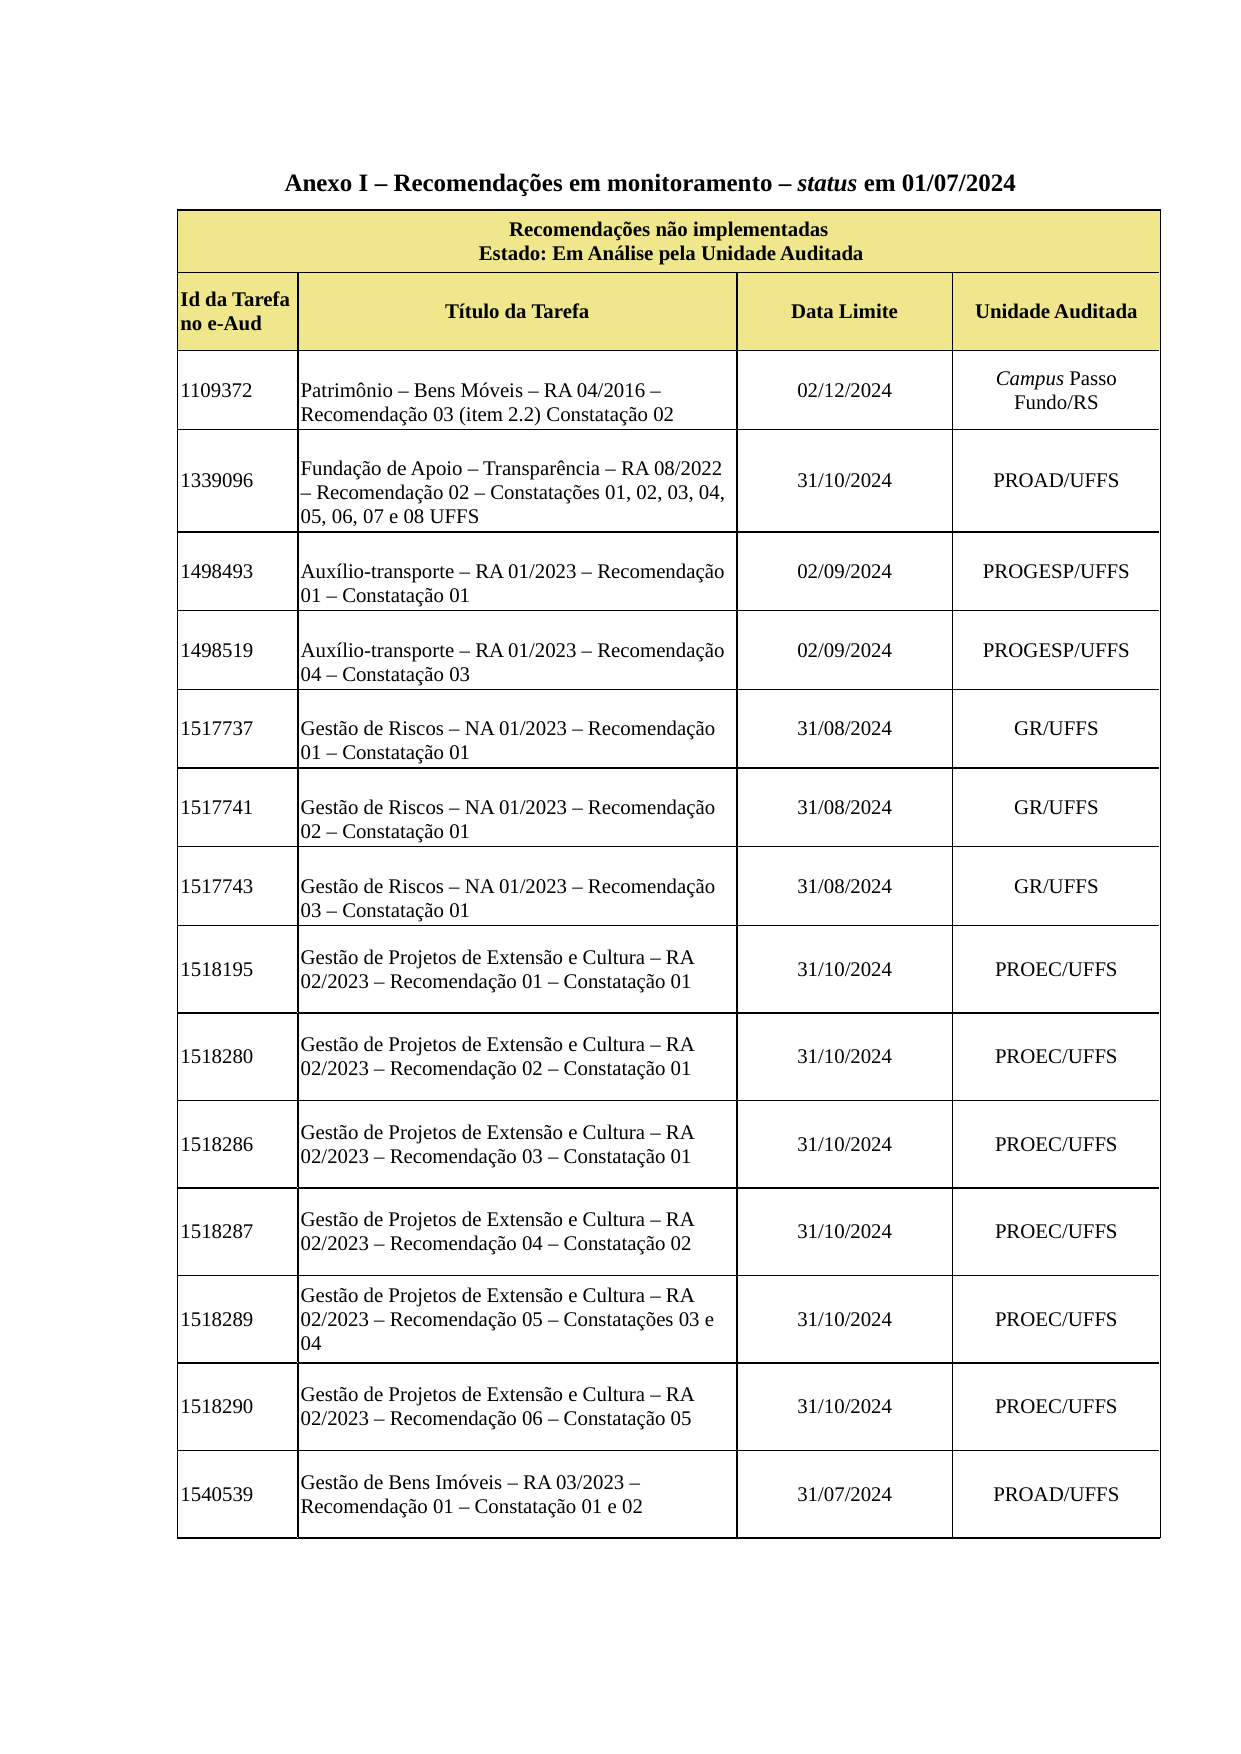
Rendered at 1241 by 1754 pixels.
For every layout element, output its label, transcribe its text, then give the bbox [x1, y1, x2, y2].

table_cell Unidade Auditada [953, 272, 1160, 350]
table_cell 31/08/2024 [738, 690, 952, 767]
table_header Recomendações não implementadas Estado: Em Análise pela Unidade Auditada [178, 211, 1160, 272]
table_cell GR/UFFS [953, 689, 1160, 767]
table_cell Gestão de Riscos – NA 01/2023 – Recomendação 02 – Constatação 01 [299, 769, 736, 846]
subtitle Anexo I – Recomendações em monitoramento – status em 01/07/2024 [177, 168, 1122, 197]
table_cell PROAD/UFFS [953, 429, 1160, 531]
table_cell 31/10/2024 [738, 430, 952, 531]
table_cell PROEC/UFFS [953, 1187, 1160, 1274]
table_cell 31/10/2024 [738, 926, 952, 1012]
table_cell 1518290 [178, 1364, 297, 1449]
table_cell Gestão de Projetos de Extensão e Cultura – RA 02/2023 – Recomendação 03 – Constatação 01 [299, 1101, 736, 1187]
table_cell Gestão de Projetos de Extensão e Cultura – RA 02/2023 – Recomendação 04 – Constatação 02 [299, 1189, 736, 1274]
table_cell Título da Tarefa [299, 273, 736, 350]
table_cell PROGESP/UFFS [953, 531, 1160, 610]
table_cell 1498493 [178, 533, 297, 610]
table_cell 31/10/2024 [738, 1276, 952, 1362]
table_cell PROEC/UFFS [953, 925, 1160, 1012]
table_cell Gestão de Projetos de Extensão e Cultura – RA 02/2023 – Recomendação 01 – Constatação 01 [299, 926, 736, 1012]
table_cell PROEC/UFFS [953, 1012, 1160, 1099]
table_cell 1540539 [178, 1451, 297, 1537]
table_cell Auxílio-transporte – RA 01/2023 – Recomendação 04 – Constatação 03 [299, 611, 736, 689]
table_cell Gestão de Projetos de Extensão e Cultura – RA 02/2023 – Recomendação 05 – Constatações 03 e 04 [299, 1276, 736, 1362]
table_cell PROGESP/UFFS [953, 610, 1160, 689]
table_cell Data Limite [738, 273, 952, 350]
table_cell 1518195 [178, 926, 297, 1012]
table_cell 02/09/2024 [738, 533, 952, 610]
table_cell Gestão de Riscos – NA 01/2023 – Recomendação 03 – Constatação 01 [299, 847, 736, 924]
table_cell 31/10/2024 [738, 1189, 952, 1274]
table_cell 1518287 [178, 1189, 297, 1274]
table_cell 1517741 [178, 769, 297, 846]
table_cell PROEC/UFFS [953, 1100, 1160, 1187]
table_cell 1518286 [178, 1101, 297, 1187]
table_cell GR/UFFS [953, 767, 1160, 846]
table_cell Patrimônio – Bens Móveis – RA 04/2016 – Recomendação 03 (item 2.2) Constatação 02 [299, 351, 736, 429]
table_cell Gestão de Bens Imóveis – RA 03/2023 – Recomendação 01 – Constatação 01 e 02 [299, 1451, 736, 1537]
table_cell 1339096 [178, 430, 297, 531]
table_cell 1518280 [178, 1014, 297, 1099]
table_cell 02/12/2024 [738, 351, 952, 429]
table_cell 31/08/2024 [738, 847, 952, 924]
table_cell PROEC/UFFS [953, 1275, 1160, 1362]
table_cell Gestão de Projetos de Extensão e Cultura – RA 02/2023 – Recomendação 02 – Constatação 01 [299, 1014, 736, 1099]
table_cell PROEC/UFFS [953, 1362, 1160, 1449]
table_cell 31/10/2024 [738, 1014, 952, 1099]
table_cell Campus Passo Fundo/RS [953, 350, 1160, 429]
table_cell PROAD/UFFS [953, 1450, 1160, 1537]
table_cell Gestão de Riscos – NA 01/2023 – Recomendação 01 – Constatação 01 [299, 690, 736, 767]
table_cell Id da Tarefa no e-Aud [178, 273, 297, 350]
table_cell 31/10/2024 [738, 1101, 952, 1187]
table_cell 31/07/2024 [738, 1451, 952, 1537]
table_cell 31/08/2024 [738, 769, 952, 846]
table_cell 1517743 [178, 847, 297, 924]
table_cell 31/10/2024 [738, 1364, 952, 1449]
table_cell 1109372 [178, 351, 297, 429]
table_cell GR/UFFS [953, 846, 1160, 924]
table_cell Auxílio-transporte – RA 01/2023 – Recomendação 01 – Constatação 01 [299, 533, 736, 610]
table_cell 1517737 [178, 690, 297, 767]
table_cell 1498519 [178, 611, 297, 689]
table_cell 1518289 [178, 1276, 297, 1362]
table_cell Gestão de Projetos de Extensão e Cultura – RA 02/2023 – Recomendação 06 – Constatação 05 [299, 1364, 736, 1449]
table_cell Fundação de Apoio – Transparência – RA 08/2022 – Recomendação 02 – Constatações 01, 02, 03, 04, 05, 06, 07 e 08 UFFS [299, 430, 736, 531]
table_cell 02/09/2024 [738, 611, 952, 689]
